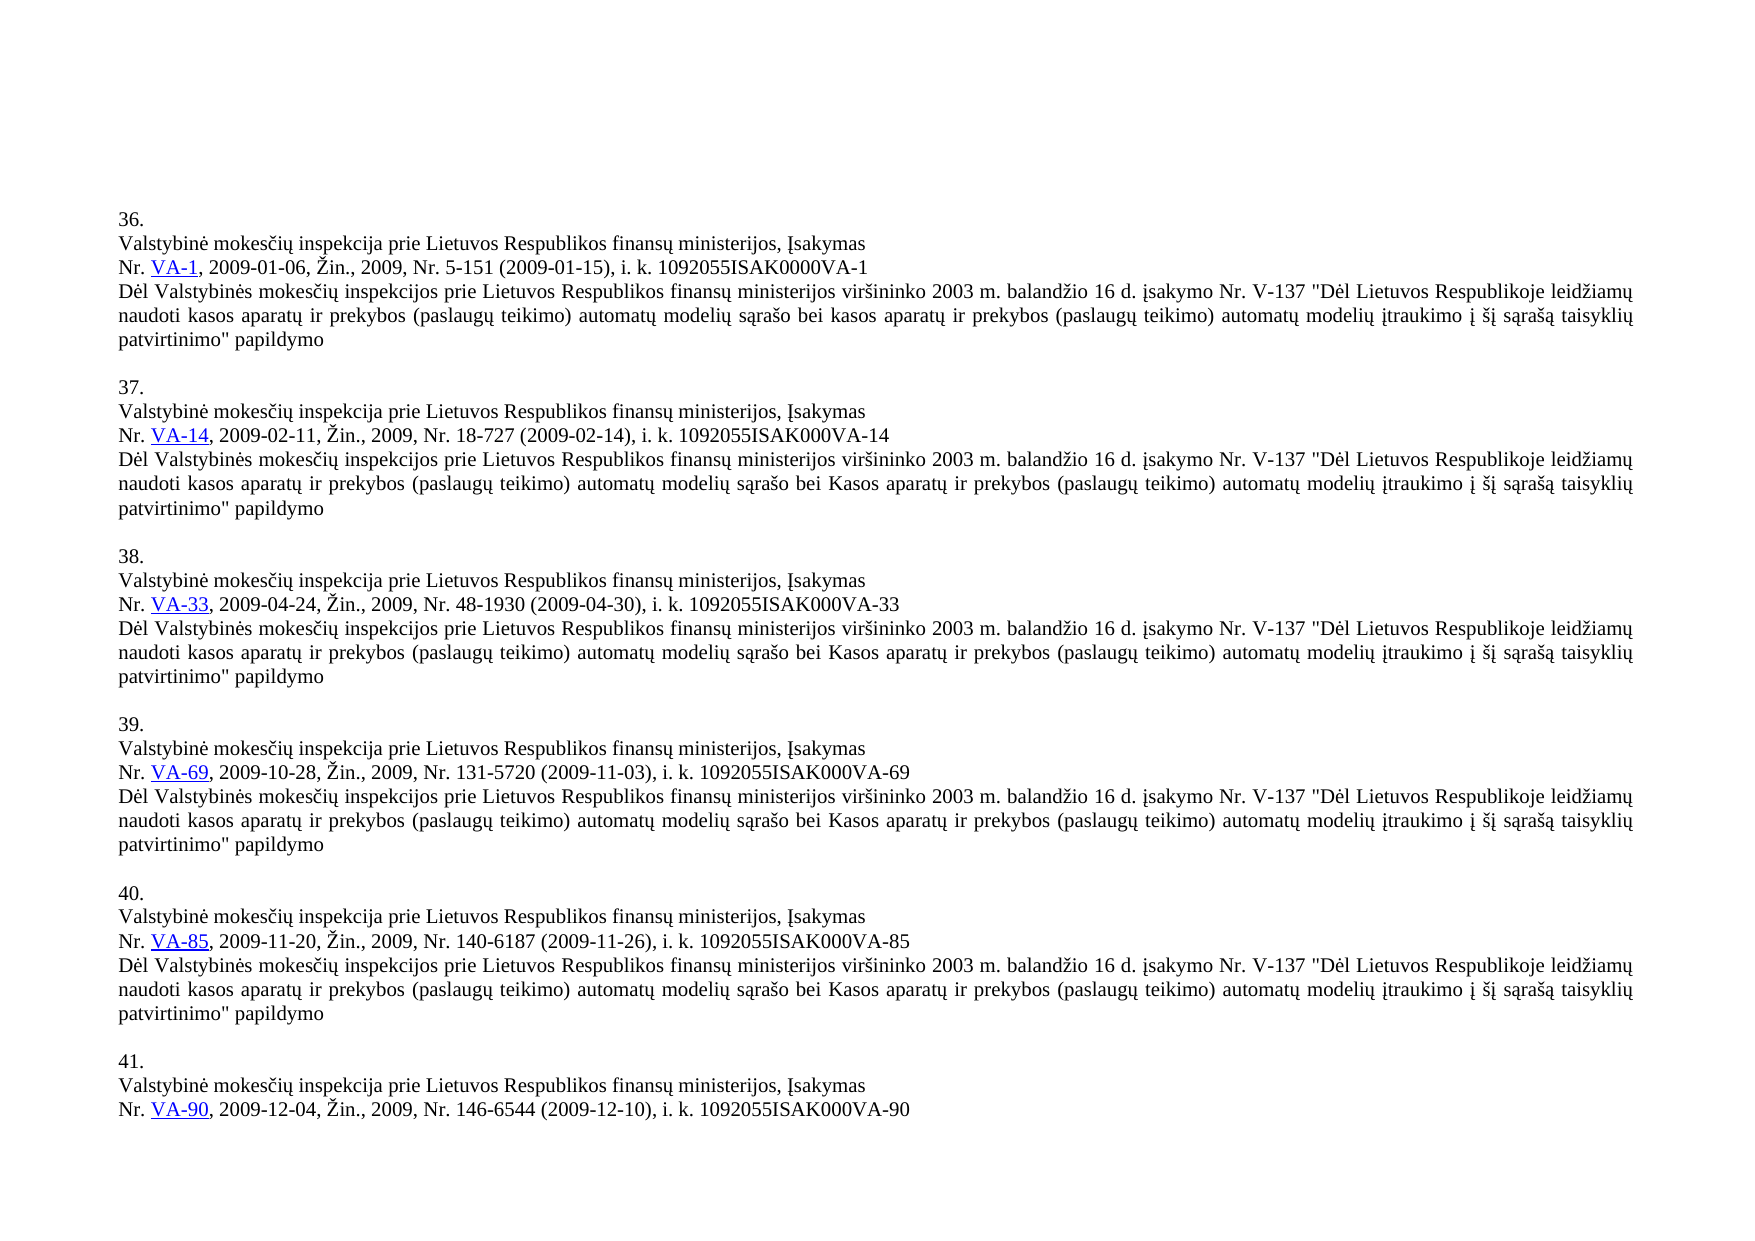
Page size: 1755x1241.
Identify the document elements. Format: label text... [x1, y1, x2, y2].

text Valstybinė mokesčių inspekcija prie Lietuvos Respublikos finansų ministerijos, Įsakymas [118, 904, 1636, 928]
text 41. [118, 1049, 1636, 1073]
text Nr. VA-85, 2009-11-20, Žin., 2009, Nr. 140-6187 (2009-11-26), i. k. 1092055ISAK000VA-85 [118, 928, 1636, 953]
text Dėl Valstybinės mokesčių inspekcijos prie Lietuvos Respublikos finansų ministerijos viršininko 2003 m. balandžio 16 d. įsakymo Nr. V-137 "Dėl Lietuvos Respublikoje leidžiamų naudoti kasos aparatų ir prekybos (paslaugų teikimo) automatų modelių sąrašo bei Kasos aparatų ir prekybos (paslaugų teikimo) automatų modelių įtraukimo į šį sąrašą taisyklių patvirtinimo" papildymo [118, 616, 1636, 688]
text Dėl Valstybinės mokesčių inspekcijos prie Lietuvos Respublikos finansų ministerijos viršininko 2003 m. balandžio 16 d. įsakymo Nr. V-137 "Dėl Lietuvos Respublikoje leidžiamų naudoti kasos aparatų ir prekybos (paslaugų teikimo) automatų modelių sąrašo bei Kasos aparatų ir prekybos (paslaugų teikimo) automatų modelių įtraukimo į šį sąrašą taisyklių patvirtinimo" papildymo [118, 447, 1636, 519]
text 39. [118, 712, 1636, 736]
text Valstybinė mokesčių inspekcija prie Lietuvos Respublikos finansų ministerijos, Įsakymas [118, 736, 1636, 760]
text 36. [118, 207, 1636, 231]
text 37. [118, 375, 1636, 399]
text Valstybinė mokesčių inspekcija prie Lietuvos Respublikos finansų ministerijos, Įsakymas [118, 1073, 1636, 1097]
text Nr. VA-90, 2009-12-04, Žin., 2009, Nr. 146-6544 (2009-12-10), i. k. 1092055ISAK000VA-90 [118, 1097, 1636, 1121]
text Dėl Valstybinės mokesčių inspekcijos prie Lietuvos Respublikos finansų ministerijos viršininko 2003 m. balandžio 16 d. įsakymo Nr. V-137 "Dėl Lietuvos Respublikoje leidžiamų naudoti kasos aparatų ir prekybos (paslaugų teikimo) automatų modelių sąrašo bei Kasos aparatų ir prekybos (paslaugų teikimo) automatų modelių įtraukimo į šį sąrašą taisyklių patvirtinimo" papildymo [118, 784, 1636, 856]
text Valstybinė mokesčių inspekcija prie Lietuvos Respublikos finansų ministerijos, Įsakymas [118, 231, 1636, 255]
text Dėl Valstybinės mokesčių inspekcijos prie Lietuvos Respublikos finansų ministerijos viršininko 2003 m. balandžio 16 d. įsakymo Nr. V-137 "Dėl Lietuvos Respublikoje leidžiamų naudoti kasos aparatų ir prekybos (paslaugų teikimo) automatų modelių sąrašo bei Kasos aparatų ir prekybos (paslaugų teikimo) automatų modelių įtraukimo į šį sąrašą taisyklių patvirtinimo" papildymo [118, 953, 1636, 1025]
text Nr. VA-69, 2009-10-28, Žin., 2009, Nr. 131-5720 (2009-11-03), i. k. 1092055ISAK000VA-69 [118, 760, 1636, 784]
text Nr. VA-14, 2009-02-11, Žin., 2009, Nr. 18-727 (2009-02-14), i. k. 1092055ISAK000VA-14 [118, 423, 1636, 447]
text 38. [118, 543, 1636, 568]
text Nr. VA-33, 2009-04-24, Žin., 2009, Nr. 48-1930 (2009-04-30), i. k. 1092055ISAK000VA-33 [118, 592, 1636, 616]
text Valstybinė mokesčių inspekcija prie Lietuvos Respublikos finansų ministerijos, Įsakymas [118, 568, 1636, 592]
text Valstybinė mokesčių inspekcija prie Lietuvos Respublikos finansų ministerijos, Įsakymas [118, 399, 1636, 423]
text 40. [118, 880, 1636, 904]
text Dėl Valstybinės mokesčių inspekcijos prie Lietuvos Respublikos finansų ministerijos viršininko 2003 m. balandžio 16 d. įsakymo Nr. V-137 "Dėl Lietuvos Respublikoje leidžiamų naudoti kasos aparatų ir prekybos (paslaugų teikimo) automatų modelių sąrašo bei kasos aparatų ir prekybos (paslaugų teikimo) automatų modelių įtraukimo į šį sąrašą taisyklių patvirtinimo" papildymo [118, 279, 1636, 351]
text Nr. VA-1, 2009-01-06, Žin., 2009, Nr. 5-151 (2009-01-15), i. k. 1092055ISAK0000VA-1 [118, 255, 1636, 279]
